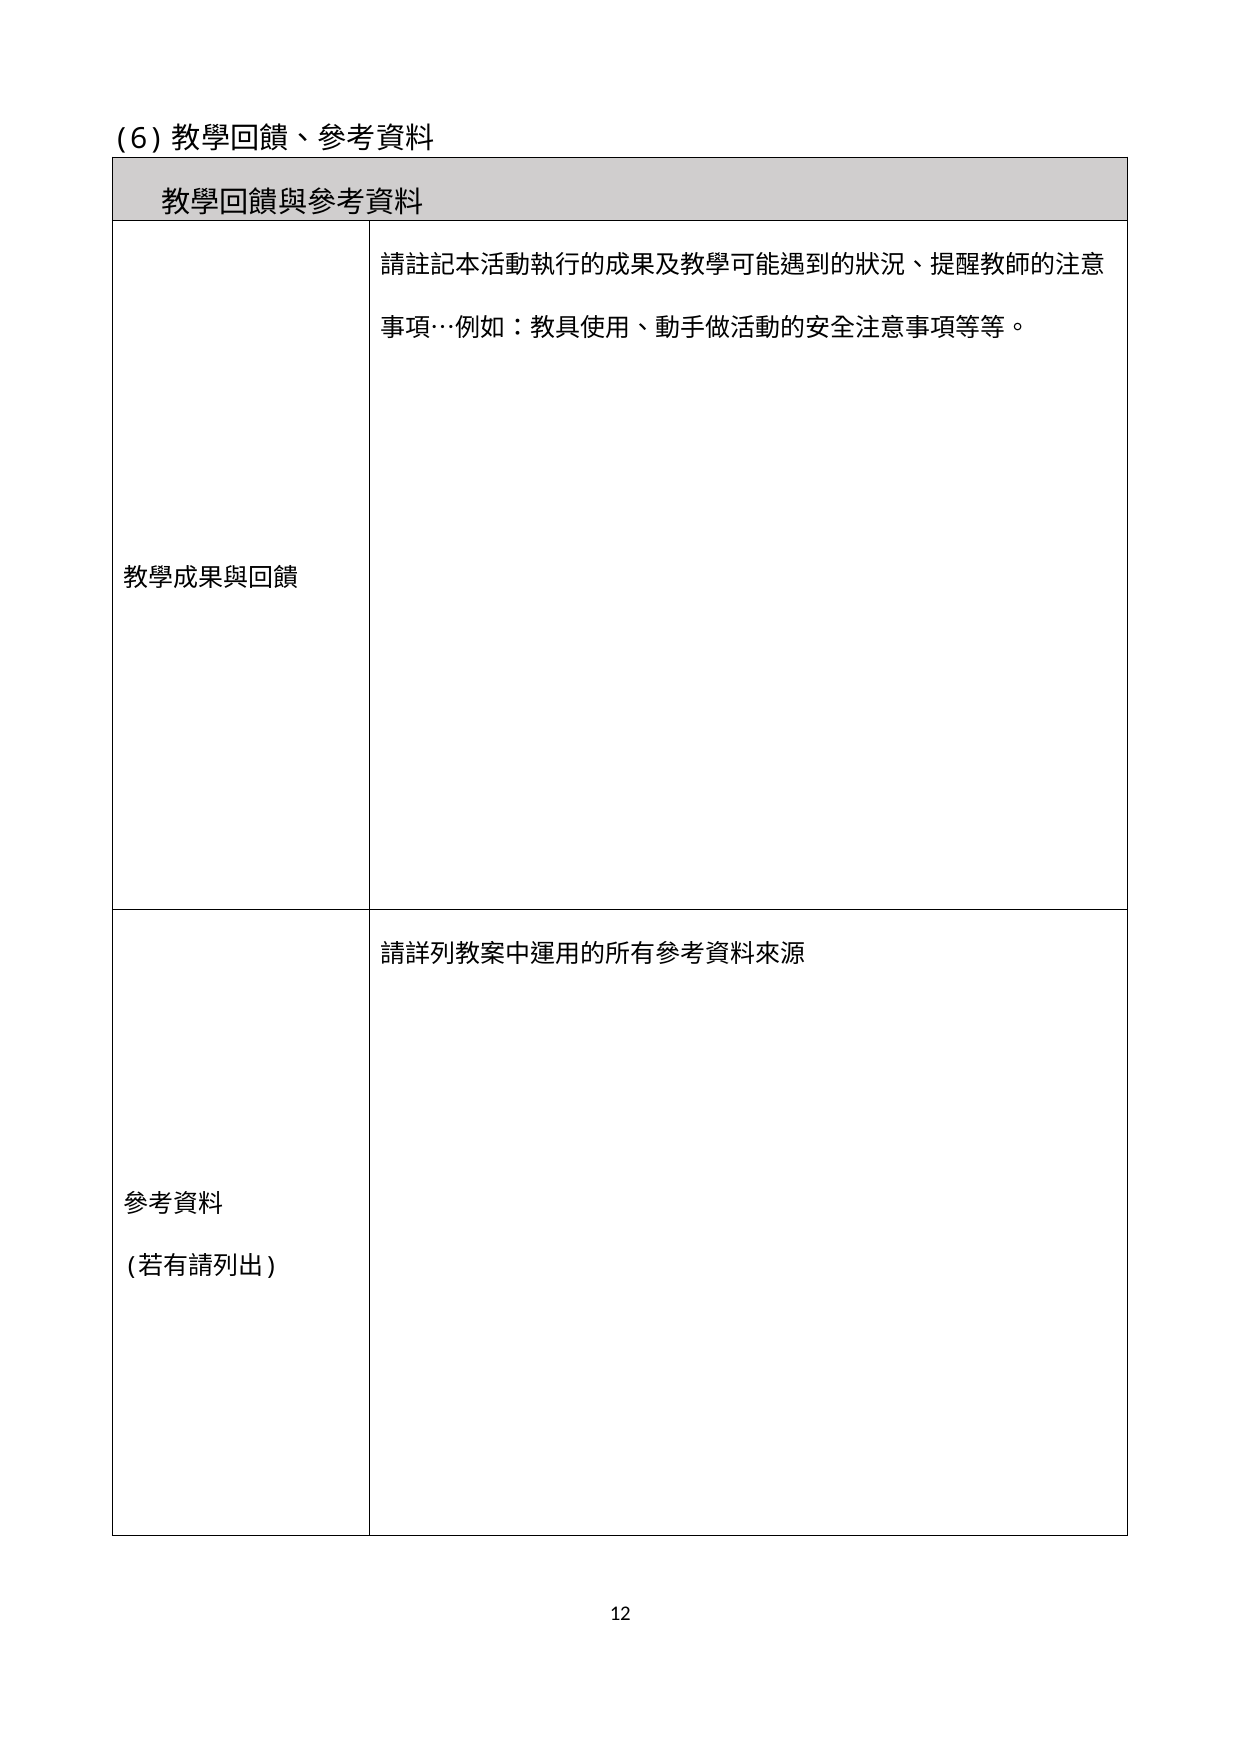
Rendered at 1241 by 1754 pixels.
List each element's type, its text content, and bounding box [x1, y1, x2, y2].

table_cell 請詳列教案中運用的所有參考資料來源 [370, 910, 1127, 1535]
list 教學回饋、參考資料 [112, 94, 1128, 157]
table_cell 教學成果與回饋 [113, 221, 369, 909]
table_header 教學回饋與參考資料 [113, 158, 1127, 220]
table_cell 請註記本活動執行的成果及教學可能遇到的狀況、提醒教師的注意事項…例如：教具使用、動手做活動的安全注意事項等等。 [370, 221, 1127, 909]
table_cell 參考資料 (若有請列出) [113, 910, 369, 1535]
